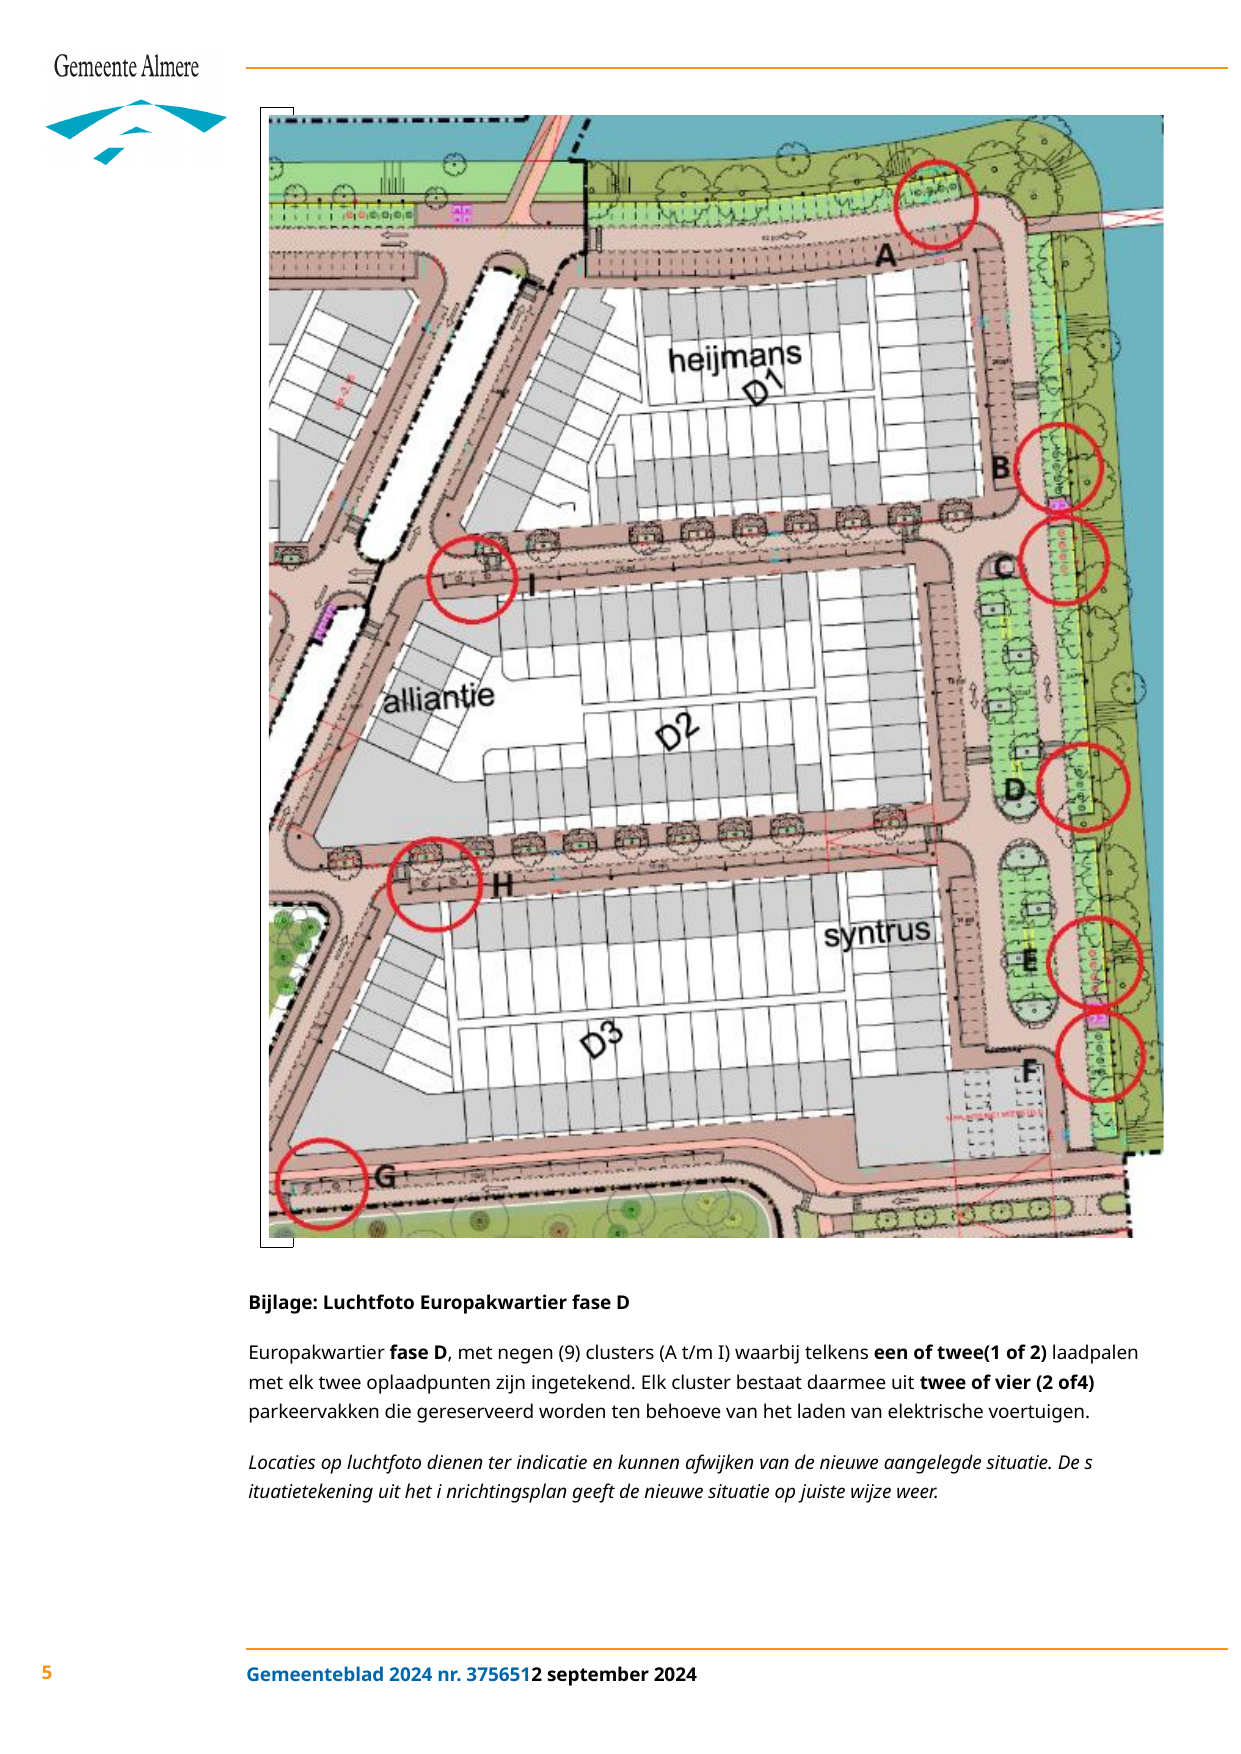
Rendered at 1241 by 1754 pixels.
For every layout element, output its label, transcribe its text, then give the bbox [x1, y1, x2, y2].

picture [41, 47, 231, 172]
text Bijlage: Luchtfoto Europakwartier fase D [248, 1289, 1152, 1314]
text Europakwartier fase D, met negen (9) clusters (A t/m I) waarbij telkens een of twee(1 of 2) laadpalen met elk twee oplaadpunten zijn ingetekend. Elk cluster bestaat daarmee uit twee of vier (2 of4) parkeervakken die gereserveerd worden ten behoeve van het laden van elektrische voertuigen. [248, 1339, 1152, 1424]
picture [268, 115, 1164, 1238]
text Locaties op luchtfoto dienen ter indicatie en kunnen afwijken van de nieuwe aangelegde situatie. De s ituatietekening uit het i nrichtingsplan geeft de nieuwe situatie op juiste wijze weer. [248, 1449, 1152, 1504]
